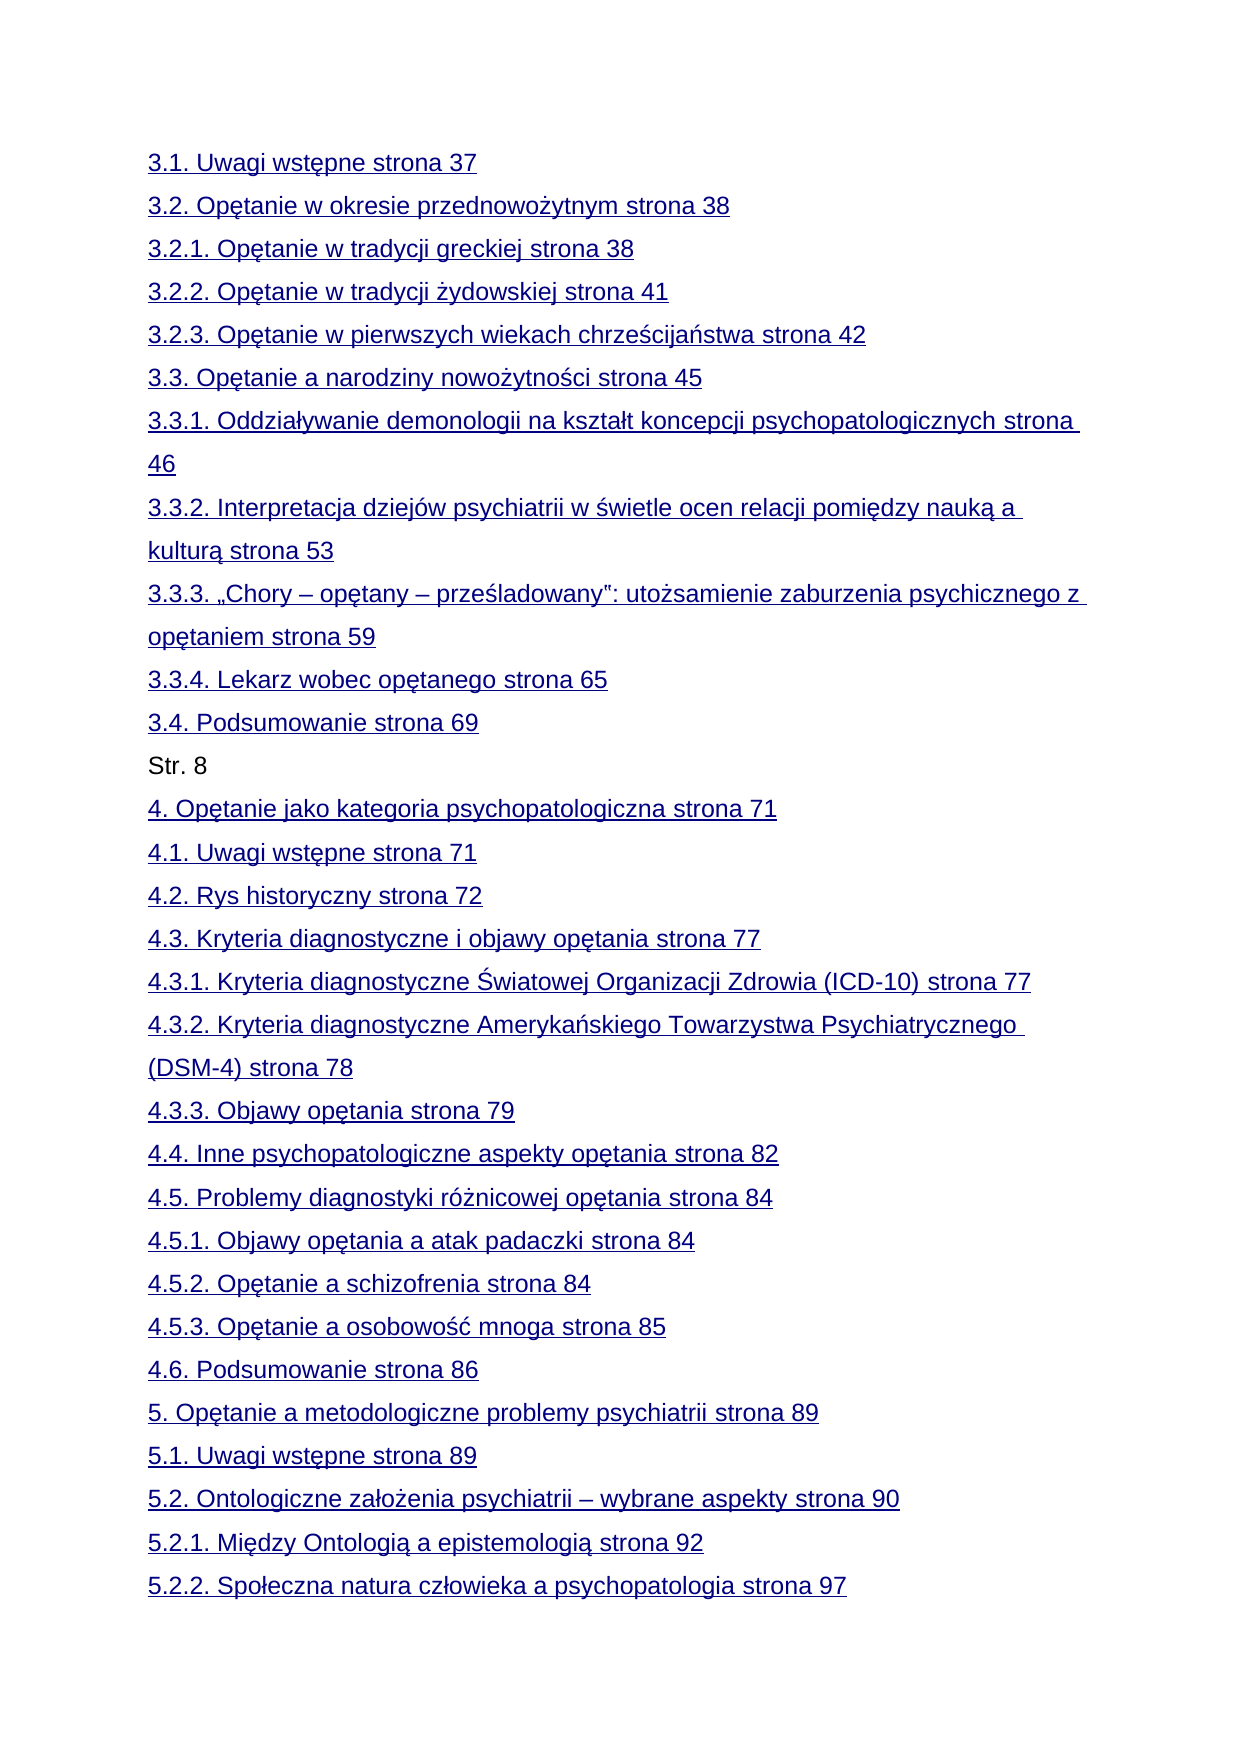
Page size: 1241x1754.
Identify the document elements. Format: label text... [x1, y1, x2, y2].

text 3.1. Uwagi wstępne strona 37 [148, 148, 1093, 176]
text 4.4. Inne psychopatologiczne aspekty opętania strona 82 [148, 1139, 1093, 1168]
text 4.3. Kryteria diagnostyczne i objawy opętania strona 77 [148, 924, 1093, 953]
text 4.5.2. Opętanie a schizofrenia strona 84 [148, 1269, 1093, 1298]
text 3.3.2. Interpretacja dziejów psychiatrii w świetle ocen relacji pomiędzy nauką a kulturą strona 53 [148, 493, 1093, 564]
text 5.2.2. Społeczna natura człowieka a psychopatologia strona 97 [148, 1571, 1093, 1599]
text 5.2.1. Między Ontologią a epistemologią strona 92 [148, 1528, 1093, 1556]
text 3.3.3. „Chory – opętany – prześladowany‟: utożsamienie zaburzenia psychicznego z opętaniem strona 59 [148, 579, 1093, 651]
text 3.2. Opętanie w okresie przednowożytnym strona 38 [148, 191, 1093, 219]
text 4.3.1. Kryteria diagnostyczne Światowej Organizacji Zdrowia (ICD-10) strona 77 [148, 967, 1093, 996]
text 4.5.3. Opętanie a osobowość mnoga strona 85 [148, 1312, 1093, 1341]
text 3.3.4. Lekarz wobec opętanego strona 65 [148, 665, 1093, 694]
text 3.2.1. Opętanie w tradycji greckiej strona 38 [148, 234, 1093, 263]
text 3.3. Opętanie a narodziny nowożytności strona 45 [148, 363, 1093, 392]
text 4.2. Rys historyczny strona 72 [148, 881, 1093, 909]
text 4.5. Problemy diagnostyki różnicowej opętania strona 84 [148, 1183, 1093, 1211]
text 4.1. Uwagi wstępne strona 71 [148, 838, 1093, 866]
text 3.2.3. Opętanie w pierwszych wiekach chrześcijaństwa strona 42 [148, 320, 1093, 349]
text 4. Opętanie jako kategoria psychopatologiczna strona 71 [148, 794, 1093, 823]
text 3.2.2. Opętanie w tradycji żydowskiej strona 41 [148, 277, 1093, 306]
text Str. 8 [148, 751, 1093, 780]
text 4.6. Podsumowanie strona 86 [148, 1355, 1093, 1384]
text 5.2. Ontologiczne założenia psychiatrii – wybrane aspekty strona 90 [148, 1484, 1093, 1513]
text 3.3.1. Oddziaływanie demonologii na kształt koncepcji psychopatologicznych strona 46 [148, 406, 1093, 478]
text 5.1. Uwagi wstępne strona 89 [148, 1441, 1093, 1470]
text 3.4. Podsumowanie strona 69 [148, 708, 1093, 737]
text 4.3.3. Objawy opętania strona 79 [148, 1096, 1093, 1125]
text 5. Opętanie a metodologiczne problemy psychiatrii strona 89 [148, 1398, 1093, 1427]
text 4.3.2. Kryteria diagnostyczne Amerykańskiego Towarzystwa Psychiatrycznego (DSM-4) strona 78 [148, 1010, 1093, 1082]
text 4.5.1. Objawy opętania a atak padaczki strona 84 [148, 1226, 1093, 1254]
